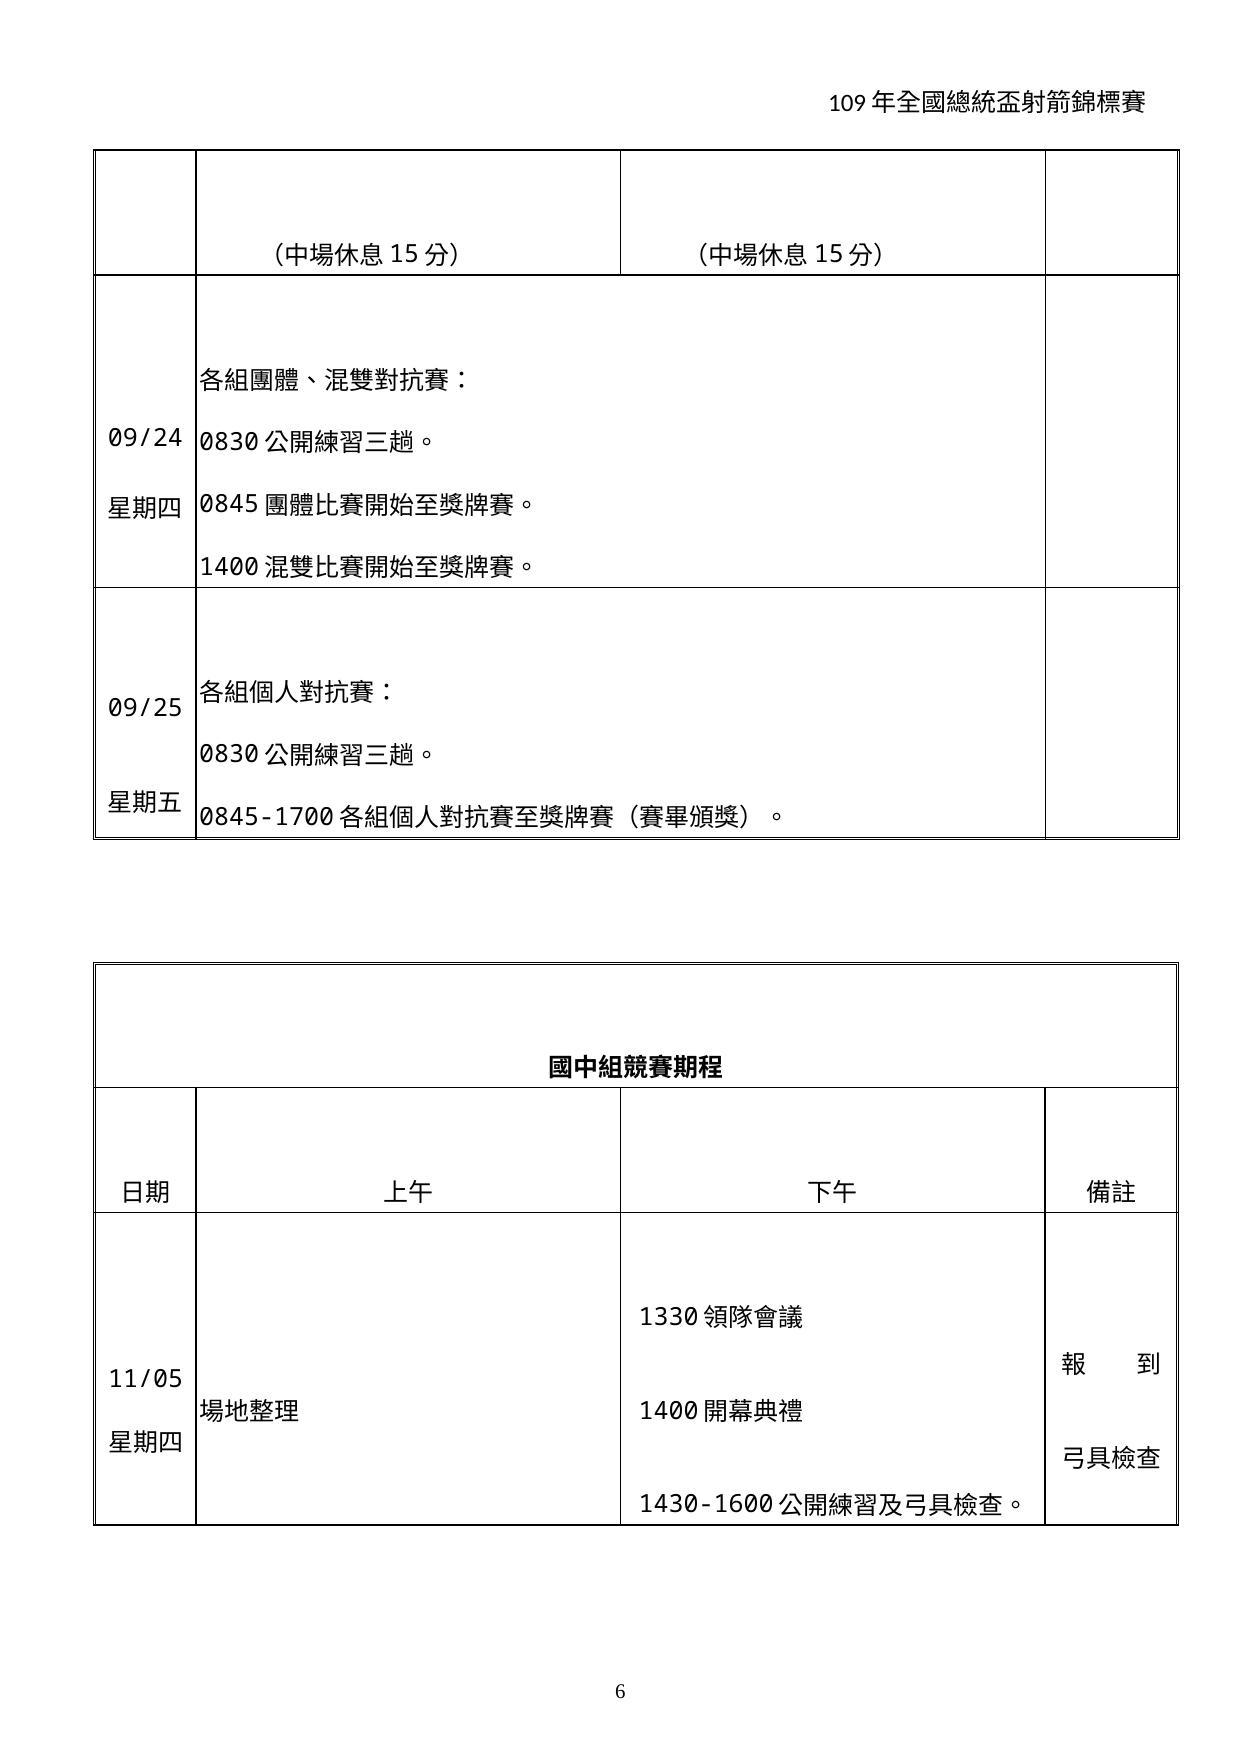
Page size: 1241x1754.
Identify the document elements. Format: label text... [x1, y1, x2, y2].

table_cell 各組個人對抗賽： 0830公開練習三趟。 0845-1700各組個人對抗賽至獎牌賽（賽畢頒獎）。 [197, 588, 1045, 837]
table_cell （中場休息15分） [621, 151, 1045, 274]
table_cell 報 到 弓具檢查 [1046, 1213, 1176, 1524]
table_cell 日期 [96, 1088, 195, 1212]
table_cell 下午 [621, 1088, 1044, 1212]
table_cell [96, 151, 195, 274]
table_cell （中場休息15分） [197, 151, 620, 274]
table_cell 1330領隊會議 1400開幕典禮 1430-1600公開練習及弓具檢查。 [621, 1213, 1044, 1524]
table_cell 各組團體、混雙對抗賽： 0830公開練習三趟。 0845團體比賽開始至獎牌賽。 1400混雙比賽開始至獎牌賽。 [197, 276, 1045, 587]
table_cell 09/25 星期五 [96, 588, 195, 837]
table_cell [1046, 588, 1177, 837]
table_cell 場地整理 [197, 1213, 620, 1524]
table_cell [1046, 276, 1177, 587]
table_cell [1046, 151, 1177, 274]
table_cell 11/05 星期四 [96, 1213, 195, 1524]
table_header 國中組競賽期程 [96, 965, 1176, 1087]
table_cell 09/24 星期四 [96, 276, 195, 587]
table_cell 上午 [197, 1088, 620, 1212]
table_cell 備註 [1046, 1088, 1176, 1212]
